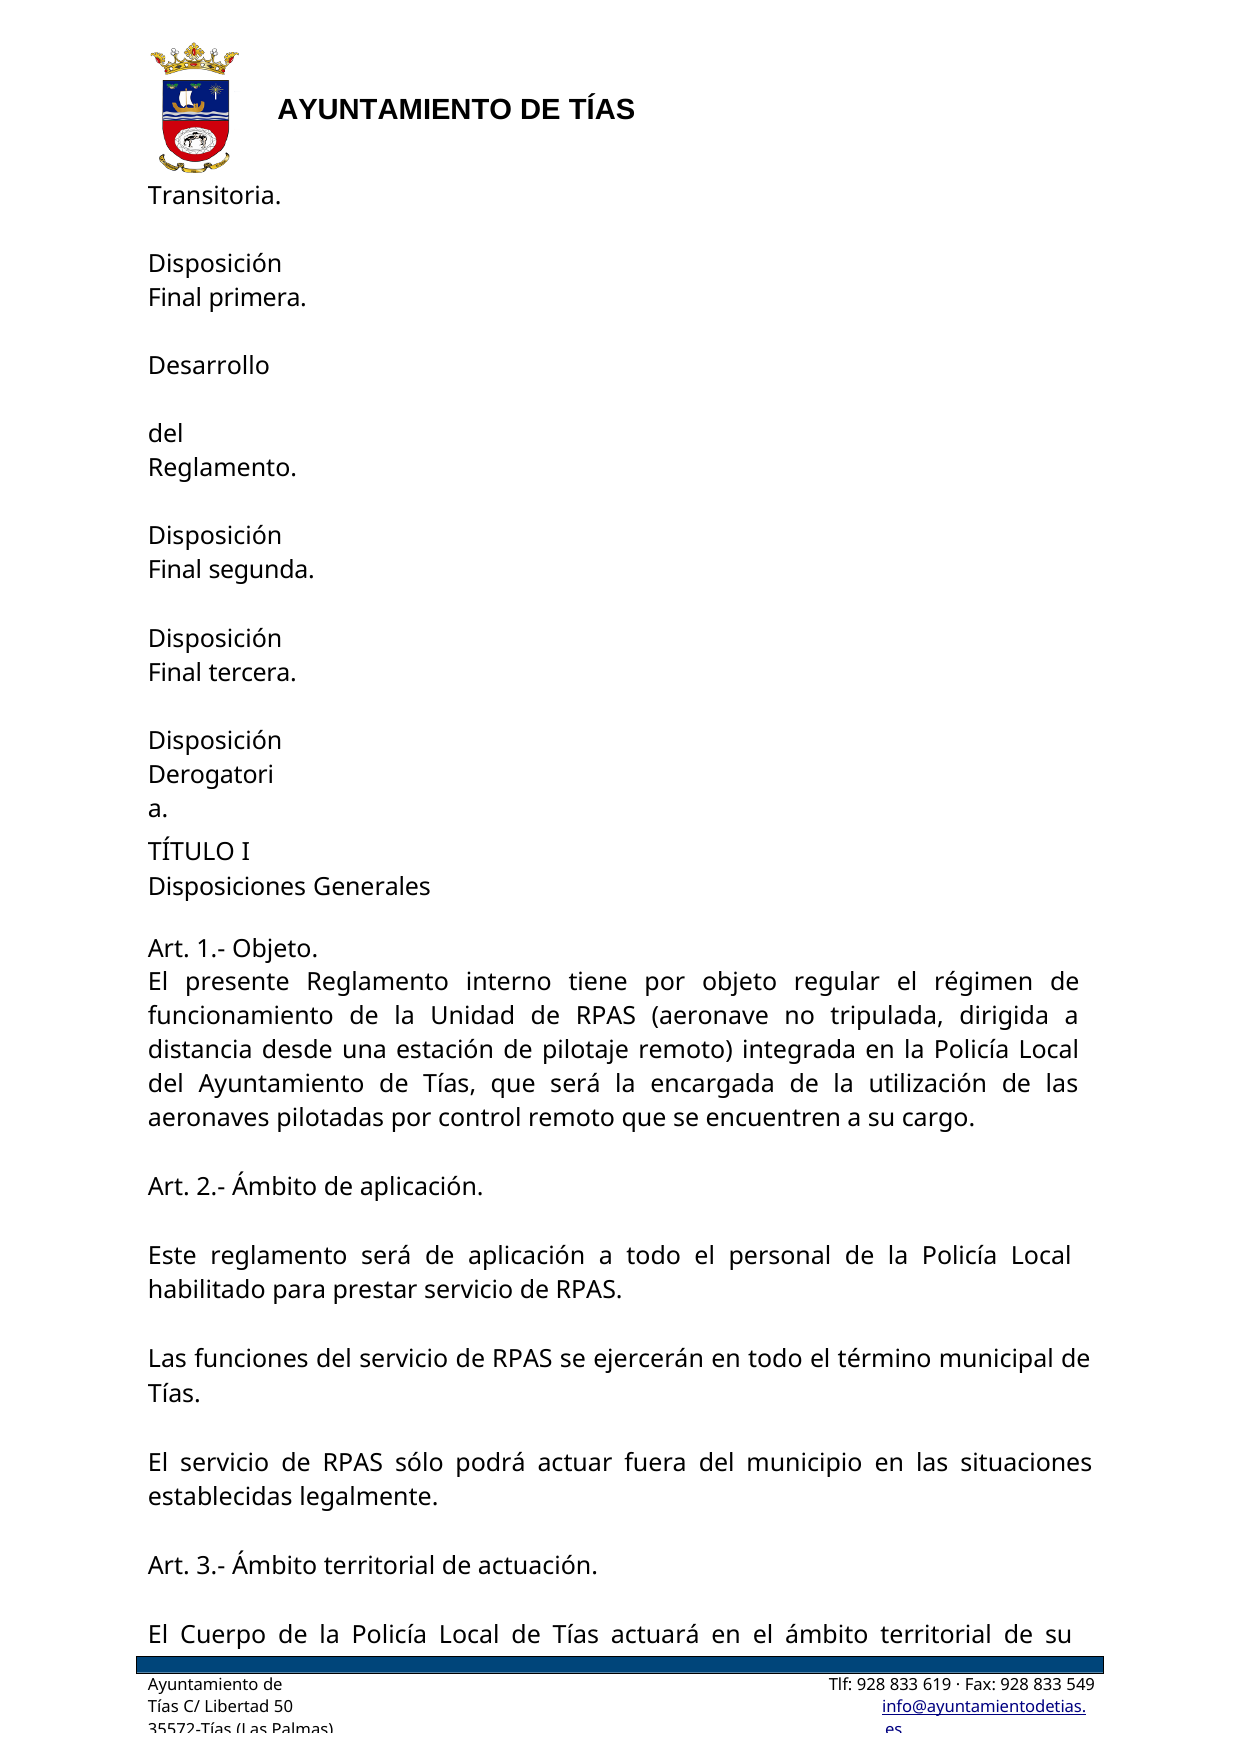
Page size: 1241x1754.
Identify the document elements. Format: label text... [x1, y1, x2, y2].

text El presente Reglamento interno tiene por objeto regular el régimen de funcionamiento de la Unidad de RPAS (aeronave no tripulada, dirigida a distancia desde una estación de pilotaje remoto) integrada en la Policía Local del Ayuntamiento de Tías, que será la encargada de la utilización de las aeronaves pilotadas por control remoto que se encuentren a su cargo. [148, 963, 1079, 1134]
text Art. 2.- Ámbito de aplicación. [148, 1169, 1173, 1203]
text Este reglamento será de aplicación a todo el personal de la Policía Local habilitado para prestar servicio de RPAS. [148, 1238, 1073, 1306]
picture [150, 42, 241, 173]
text Las funciones del servicio de RPAS se ejercerán en todo el término municipal de Tías. [148, 1341, 1093, 1409]
text Disposición Derogatoria. [148, 722, 284, 824]
text Disposición Final segunda. [148, 518, 326, 586]
text Disposición Final tercera. [148, 620, 326, 688]
text Art. 3.- Ámbito territorial de actuación. [148, 1548, 1173, 1582]
text Disposición Final primera. [148, 246, 326, 314]
text Transitoria. [148, 177, 1173, 211]
text Disposiciones Generales [148, 868, 1173, 902]
text Desarrollo del Reglamento. [148, 348, 331, 484]
text Art. 1.- Objeto. [148, 934, 1173, 963]
text El Cuerpo de la Policía Local de Tías actuará en el ámbito territorial de su [148, 1617, 1073, 1651]
text El servicio de RPAS sólo podrá actuar fuera del municipio en las situaciones establecidas legalmente. [148, 1444, 1093, 1512]
text TÍTULO I [148, 834, 1173, 868]
